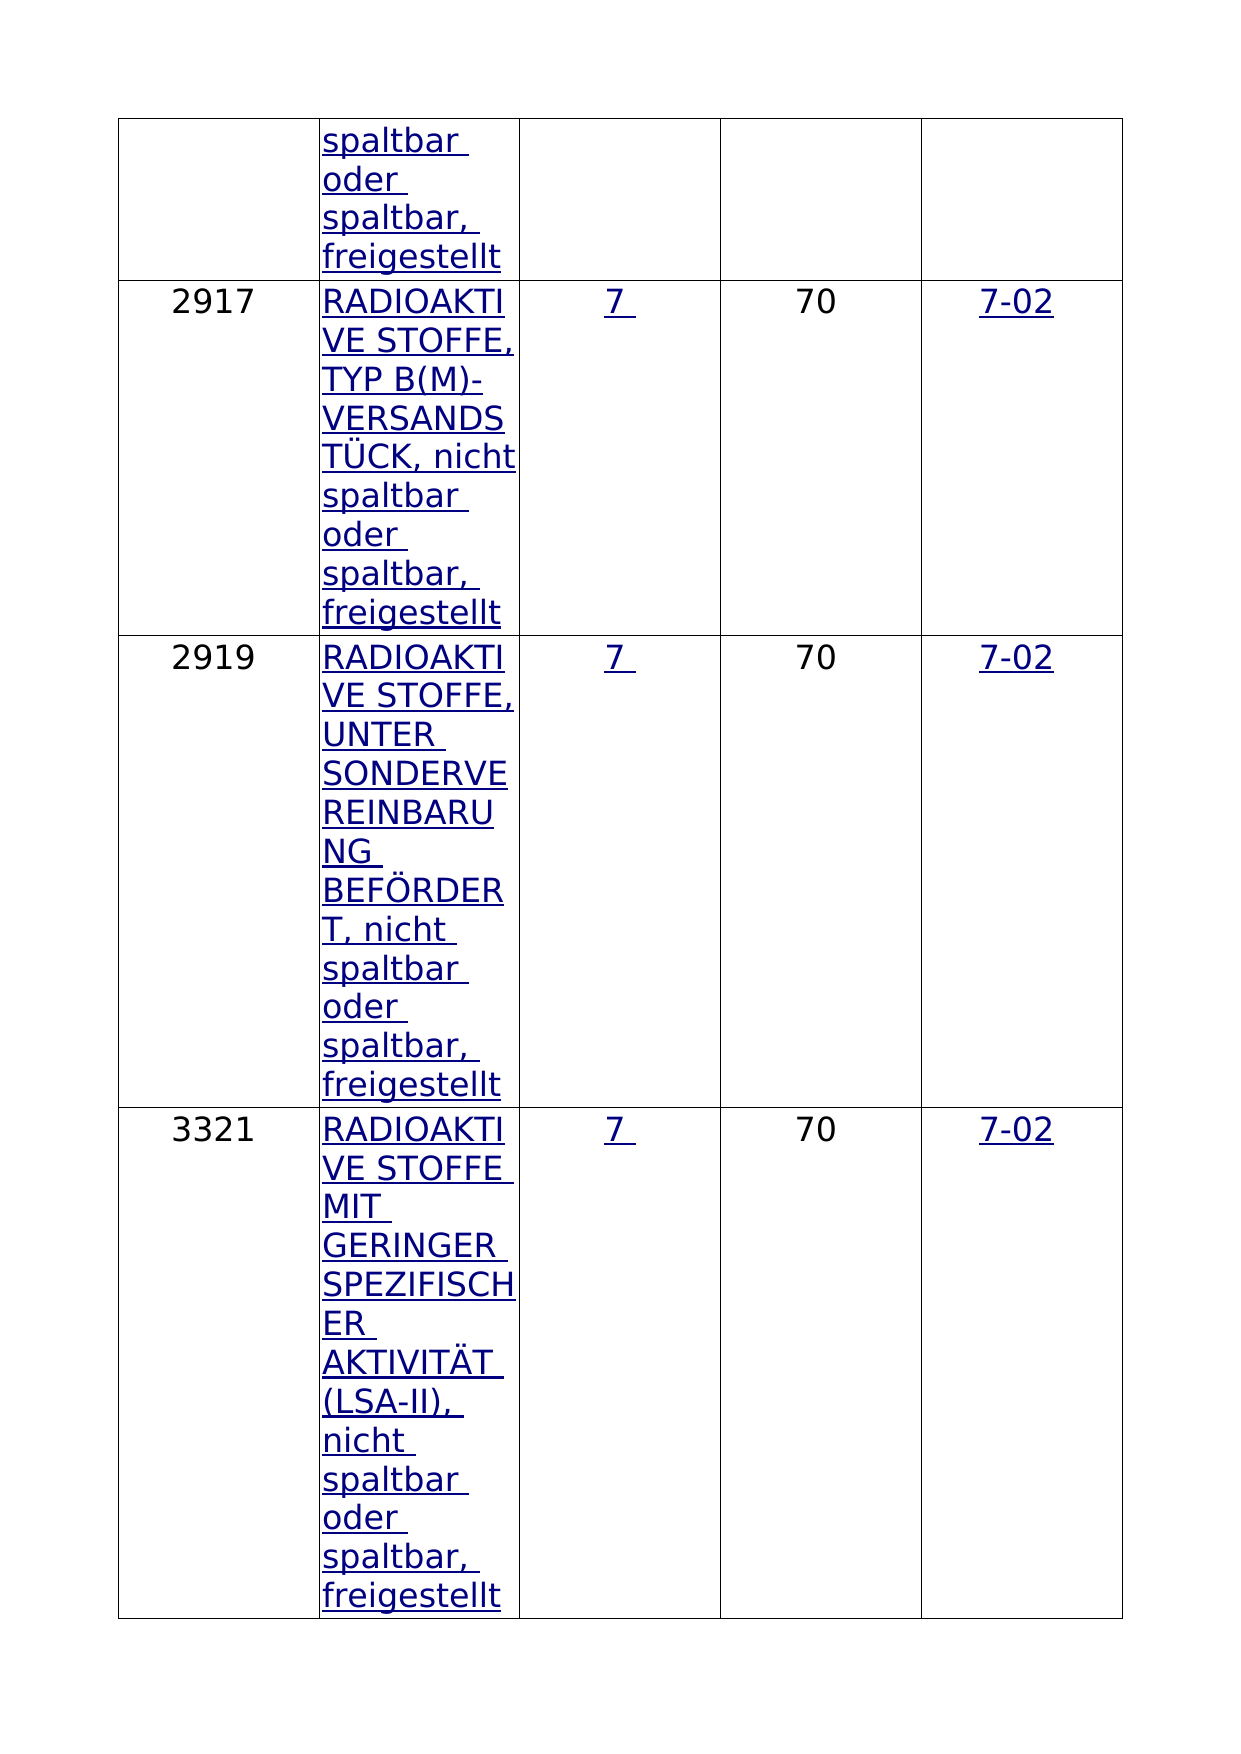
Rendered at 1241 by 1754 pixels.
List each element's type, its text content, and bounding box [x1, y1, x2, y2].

table_cell [520, 119, 720, 279]
table_cell 7 [520, 281, 720, 635]
table_cell 3321 [119, 1108, 319, 1618]
table_cell 7 [520, 1108, 720, 1618]
table_cell 70 [721, 281, 921, 635]
table_cell RADIOAKTIVE STOFFE, UNTER SONDERVEREINBARUNG BEFÖRDERT, nicht spaltbar oder spaltbar, freigestellt [320, 636, 519, 1107]
table_cell 70 [721, 636, 921, 1107]
table_cell 7-02 [922, 636, 1122, 1107]
table_cell [922, 119, 1122, 279]
table_cell 2917 [119, 281, 319, 635]
table_cell 7 [520, 636, 720, 1107]
table_cell [119, 119, 319, 279]
table_cell [721, 119, 921, 279]
table_cell spaltbar oder spaltbar, freigestellt [320, 119, 519, 279]
table_cell RADIOAKTIVE STOFFE, TYP B(M)-VERSANDSTÜCK, nicht spaltbar oder spaltbar, freigestellt [320, 281, 519, 635]
table_cell 7-02 [922, 281, 1122, 635]
table_cell 70 [721, 1108, 921, 1618]
table_cell 2919 [119, 636, 319, 1107]
table_cell RADIOAKTIVE STOFFE MIT GERINGER SPEZIFISCHER AKTIVITÄT (LSA-II), nicht spaltbar oder spaltbar, freigestellt [320, 1108, 519, 1618]
table_cell 7-02 [922, 1108, 1122, 1618]
